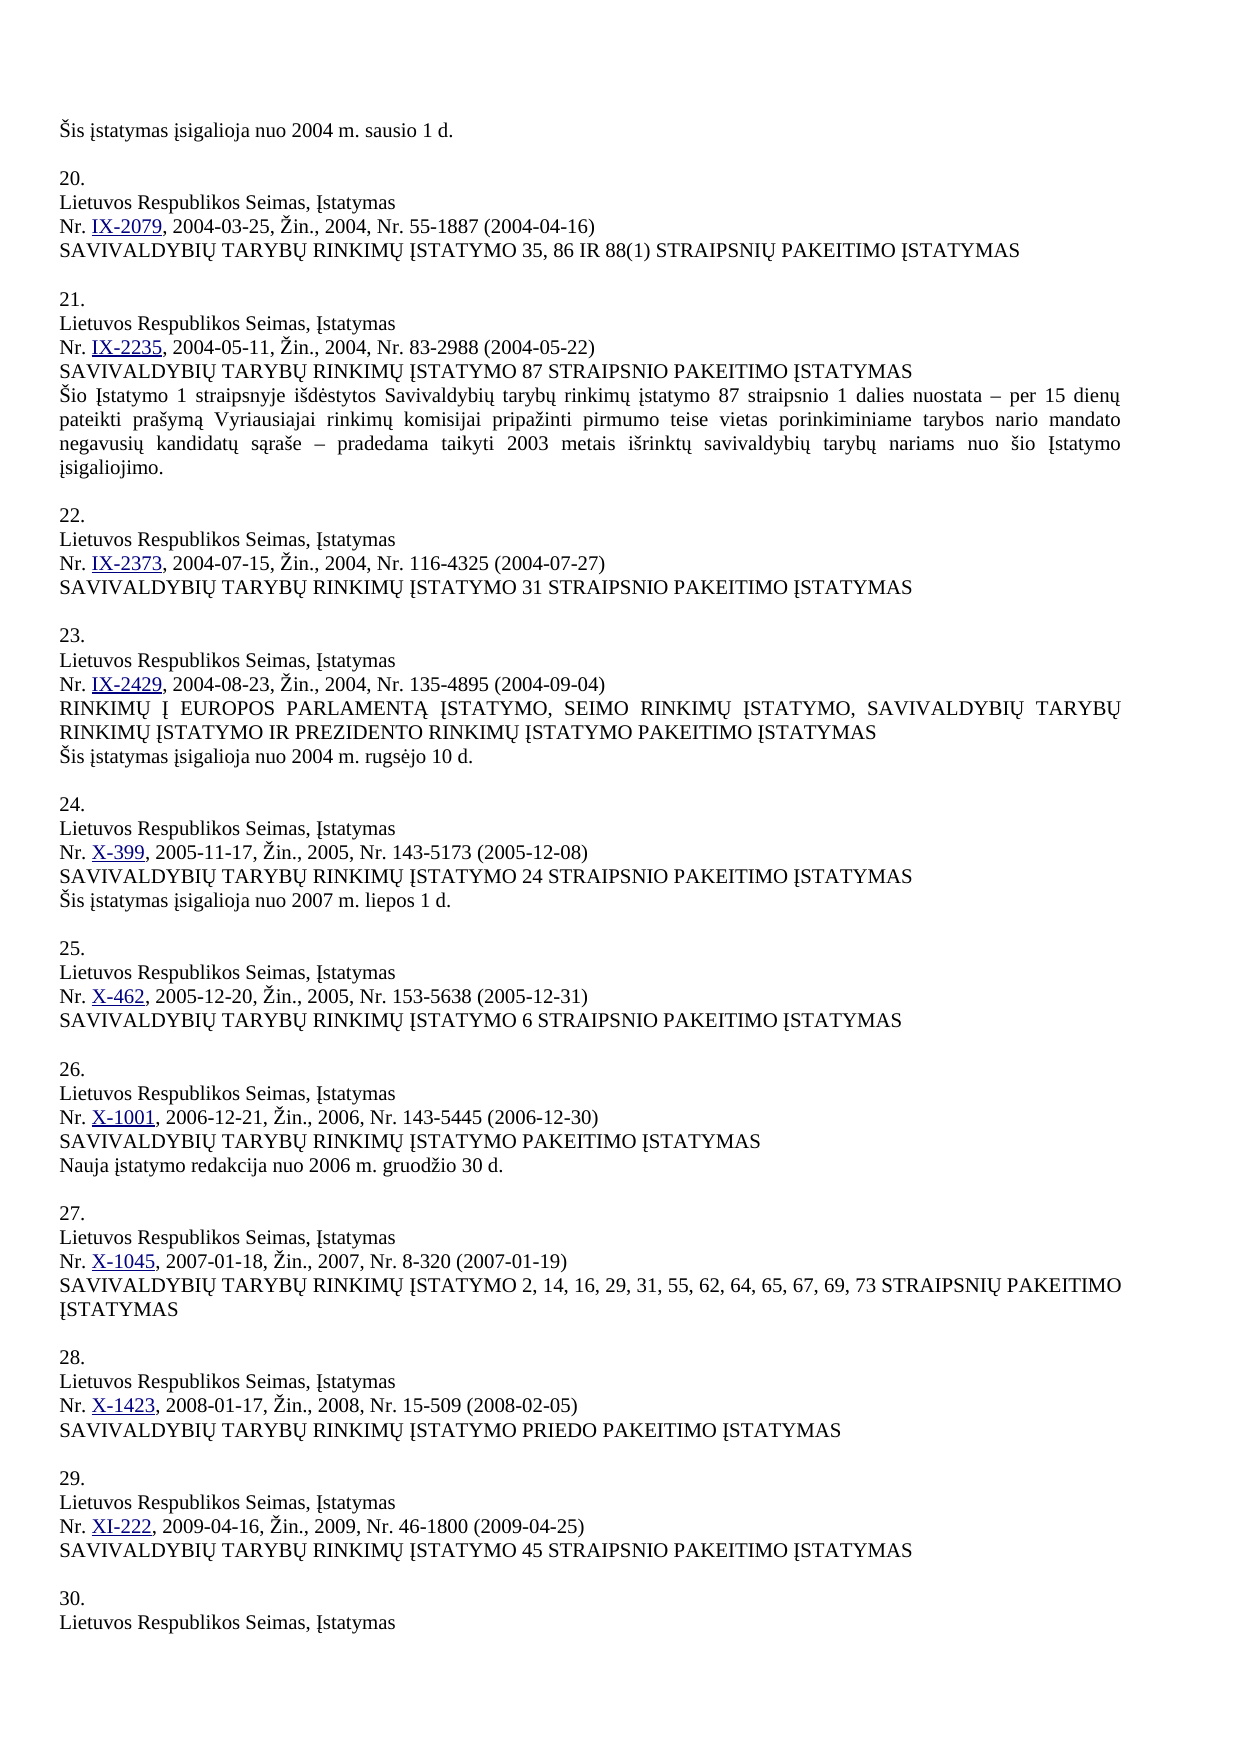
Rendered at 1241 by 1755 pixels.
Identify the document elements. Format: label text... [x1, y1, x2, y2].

text Lietuvos Respublikos Seimas, Įstatymas [59, 960, 1122, 984]
text 28. [59, 1345, 1122, 1369]
text 24. [59, 792, 1122, 816]
text 29. [59, 1466, 1122, 1490]
text Nr. XI-222, 2009-04-16, Žin., 2009, Nr. 46-1800 (2009-04-25) [59, 1514, 1122, 1538]
text 27. [59, 1201, 1122, 1225]
text Nr. IX-2373, 2004-07-15, Žin., 2004, Nr. 116-4325 (2004-07-27) [59, 551, 1122, 575]
text Nr. X-1001, 2006-12-21, Žin., 2006, Nr. 143-5445 (2006-12-30) [59, 1105, 1122, 1129]
text SAVIVALDYBIŲ TARYBŲ RINKIMŲ ĮSTATYMO 24 STRAIPSNIO PAKEITIMO ĮSTATYMAS [59, 864, 1122, 888]
text Šio Įstatymo 1 straipsnyje išdėstytos Savivaldybių tarybų rinkimų įstatymo 87 straipsnio 1 dalies nuostata – per 15 dienų pateikti prašymą Vyriausiajai rinkimų komisijai pripažinti pirmumo teise vietas porinkiminiame tarybos nario mandato negavusių kandidatų sąraše – pradedama taikyti 2003 metais išrinktų savivaldybių tarybų nariams nuo šio Įstatymo įsigaliojimo. [59, 383, 1122, 479]
text Šis įstatymas įsigalioja nuo 2004 m. rugsėjo 10 d. [59, 744, 1122, 768]
text SAVIVALDYBIŲ TARYBŲ RINKIMŲ ĮSTATYMO PRIEDO PAKEITIMO ĮSTATYMAS [59, 1417, 1122, 1442]
text Nr. X-399, 2005-11-17, Žin., 2005, Nr. 143-5173 (2005-12-08) [59, 840, 1122, 864]
text 20. [59, 166, 1122, 190]
text Nr. X-462, 2005-12-20, Žin., 2005, Nr. 153-5638 (2005-12-31) [59, 984, 1122, 1008]
text Lietuvos Respublikos Seimas, Įstatymas [59, 816, 1122, 840]
text Nr. IX-2235, 2004-05-11, Žin., 2004, Nr. 83-2988 (2004-05-22) [59, 335, 1122, 359]
text Lietuvos Respublikos Seimas, Įstatymas [59, 311, 1122, 335]
text Lietuvos Respublikos Seimas, Įstatymas [59, 190, 1122, 214]
text Nauja įstatymo redakcija nuo 2006 m. gruodžio 30 d. [59, 1153, 1122, 1177]
text Nr. IX-2079, 2004-03-25, Žin., 2004, Nr. 55-1887 (2004-04-16) [59, 214, 1122, 238]
text Šis įstatymas įsigalioja nuo 2004 m. sausio 1 d. [59, 118, 1122, 142]
text Lietuvos Respublikos Seimas, Įstatymas [59, 647, 1122, 672]
text SAVIVALDYBIŲ TARYBŲ RINKIMŲ ĮSTATYMO PAKEITIMO ĮSTATYMAS [59, 1129, 1122, 1153]
text SAVIVALDYBIŲ TARYBŲ RINKIMŲ ĮSTATYMO 2, 14, 16, 29, 31, 55, 62, 64, 65, 67, 69, 73 STRAIPSNIŲ PAKEITIMO ĮSTATYMAS [59, 1273, 1122, 1321]
text Lietuvos Respublikos Seimas, Įstatymas [59, 1225, 1122, 1249]
text Nr. X-1423, 2008-01-17, Žin., 2008, Nr. 15-509 (2008-02-05) [59, 1393, 1122, 1417]
text 30. [59, 1586, 1122, 1610]
text Lietuvos Respublikos Seimas, Įstatymas [59, 1490, 1122, 1514]
text 23. [59, 623, 1122, 647]
text SAVIVALDYBIŲ TARYBŲ RINKIMŲ ĮSTATYMO 31 STRAIPSNIO PAKEITIMO ĮSTATYMAS [59, 575, 1122, 599]
text 22. [59, 503, 1122, 527]
text Lietuvos Respublikos Seimas, Įstatymas [59, 527, 1122, 551]
text Lietuvos Respublikos Seimas, Įstatymas [59, 1369, 1122, 1393]
text SAVIVALDYBIŲ TARYBŲ RINKIMŲ ĮSTATYMO 45 STRAIPSNIO PAKEITIMO ĮSTATYMAS [59, 1538, 1122, 1562]
text SAVIVALDYBIŲ TARYBŲ RINKIMŲ ĮSTATYMO 87 STRAIPSNIO PAKEITIMO ĮSTATYMAS [59, 359, 1122, 383]
text SAVIVALDYBIŲ TARYBŲ RINKIMŲ ĮSTATYMO 35, 86 IR 88(1) STRAIPSNIŲ PAKEITIMO ĮSTATYMAS [59, 238, 1122, 262]
text 26. [59, 1057, 1122, 1081]
text Nr. X-1045, 2007-01-18, Žin., 2007, Nr. 8-320 (2007-01-19) [59, 1249, 1122, 1273]
text RINKIMŲ Į EUROPOS PARLAMENTĄ ĮSTATYMO, SEIMO RINKIMŲ ĮSTATYMO, SAVIVALDYBIŲ TARYBŲ RINKIMŲ ĮSTATYMO IR PREZIDENTO RINKIMŲ ĮSTATYMO PAKEITIMO ĮSTATYMAS [59, 696, 1122, 744]
text 21. [59, 287, 1122, 311]
text Lietuvos Respublikos Seimas, Įstatymas [59, 1081, 1122, 1105]
text SAVIVALDYBIŲ TARYBŲ RINKIMŲ ĮSTATYMO 6 STRAIPSNIO PAKEITIMO ĮSTATYMAS [59, 1008, 1122, 1032]
text Nr. IX-2429, 2004-08-23, Žin., 2004, Nr. 135-4895 (2004-09-04) [59, 672, 1122, 696]
text Šis įstatymas įsigalioja nuo 2007 m. liepos 1 d. [59, 888, 1122, 912]
text 25. [59, 936, 1122, 960]
text Lietuvos Respublikos Seimas, Įstatymas [59, 1610, 1122, 1634]
